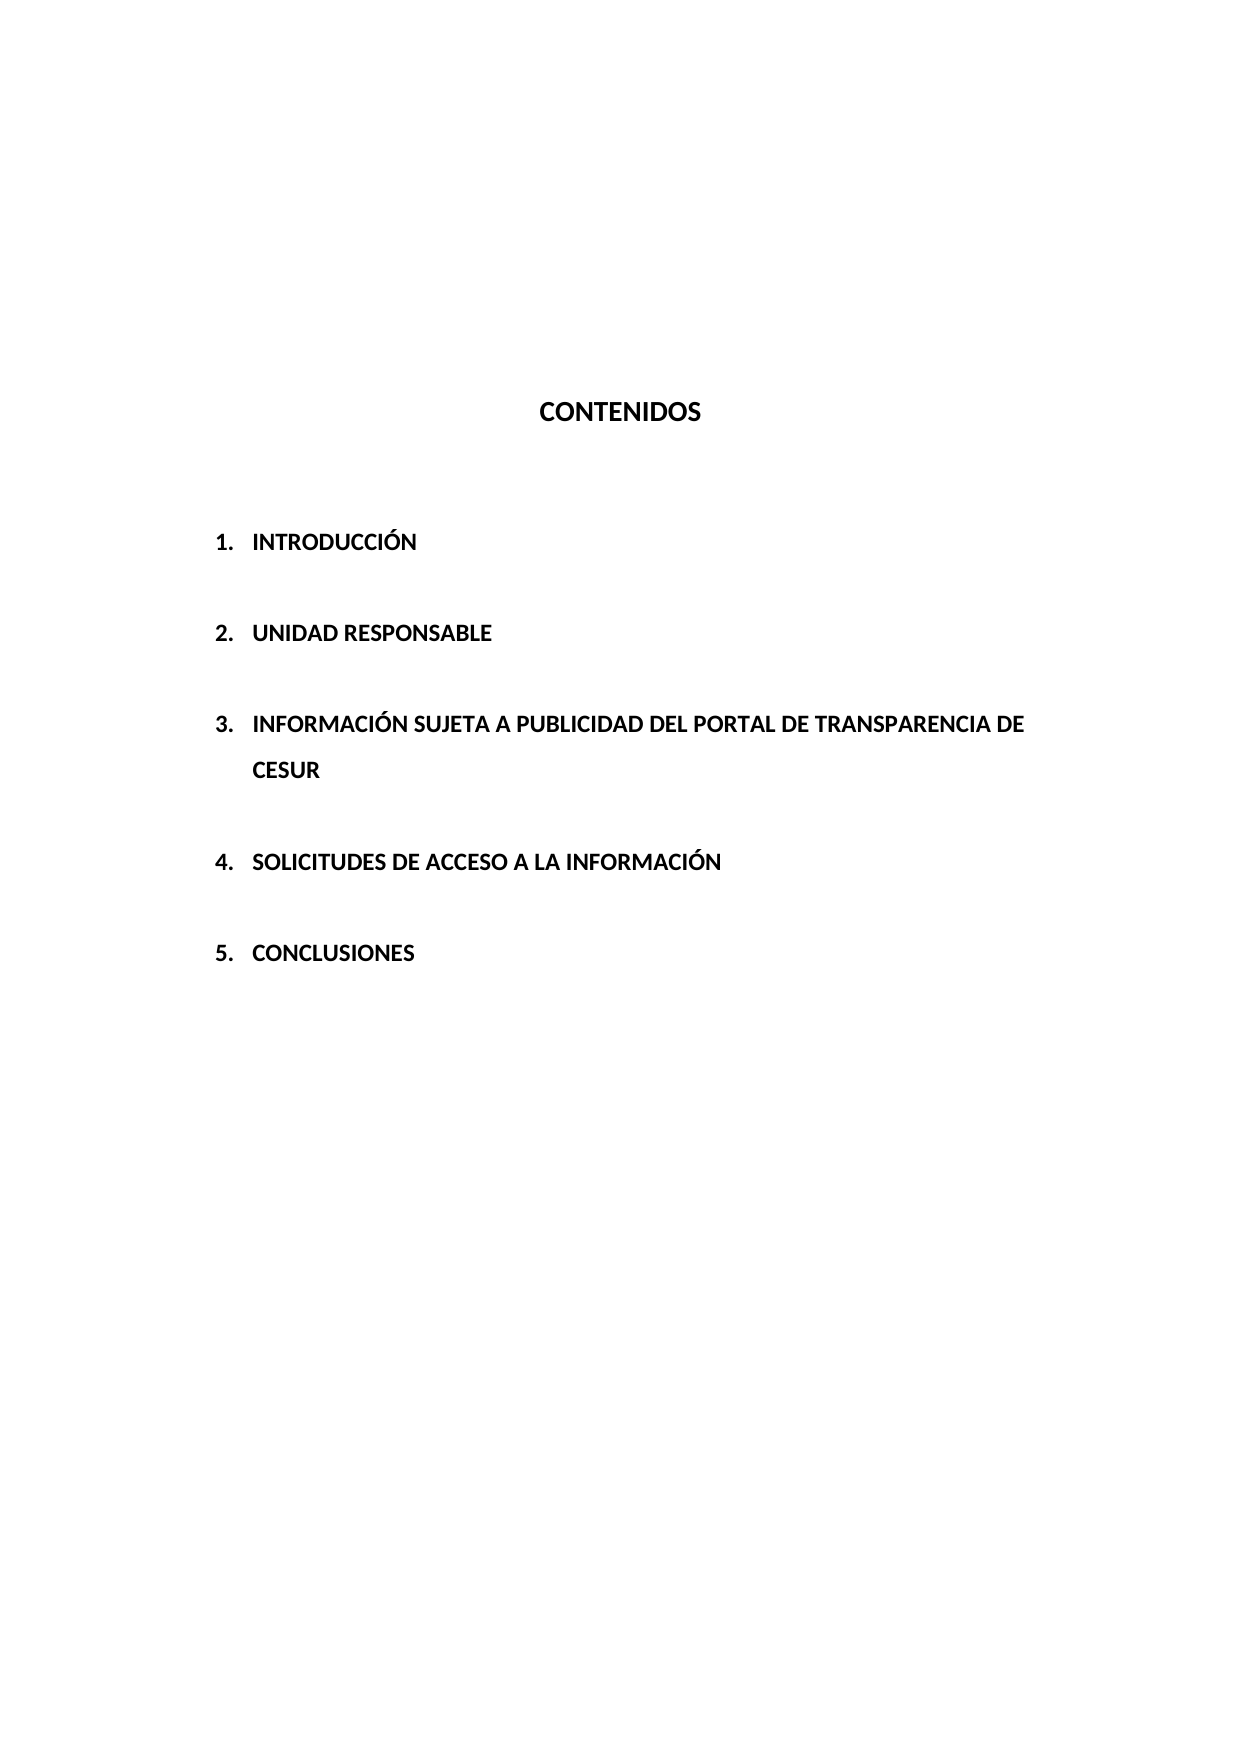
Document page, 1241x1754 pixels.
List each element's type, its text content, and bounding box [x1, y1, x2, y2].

list INFORMACIÓN SUJETA A PUBLICIDAD DEL PORTAL DE TRANSPARENCIA DE CESUR [215, 709, 1063, 785]
list UNIDAD RESPONSABLE [215, 617, 1148, 648]
list SOLICITUDES DE ACCESO A LA INFORMACIÓN [215, 846, 1148, 877]
list INTRODUCCIÓN [215, 526, 1148, 556]
list CONCLUSIONES [215, 937, 1148, 968]
text CONTENIDOS [167, 393, 1074, 429]
